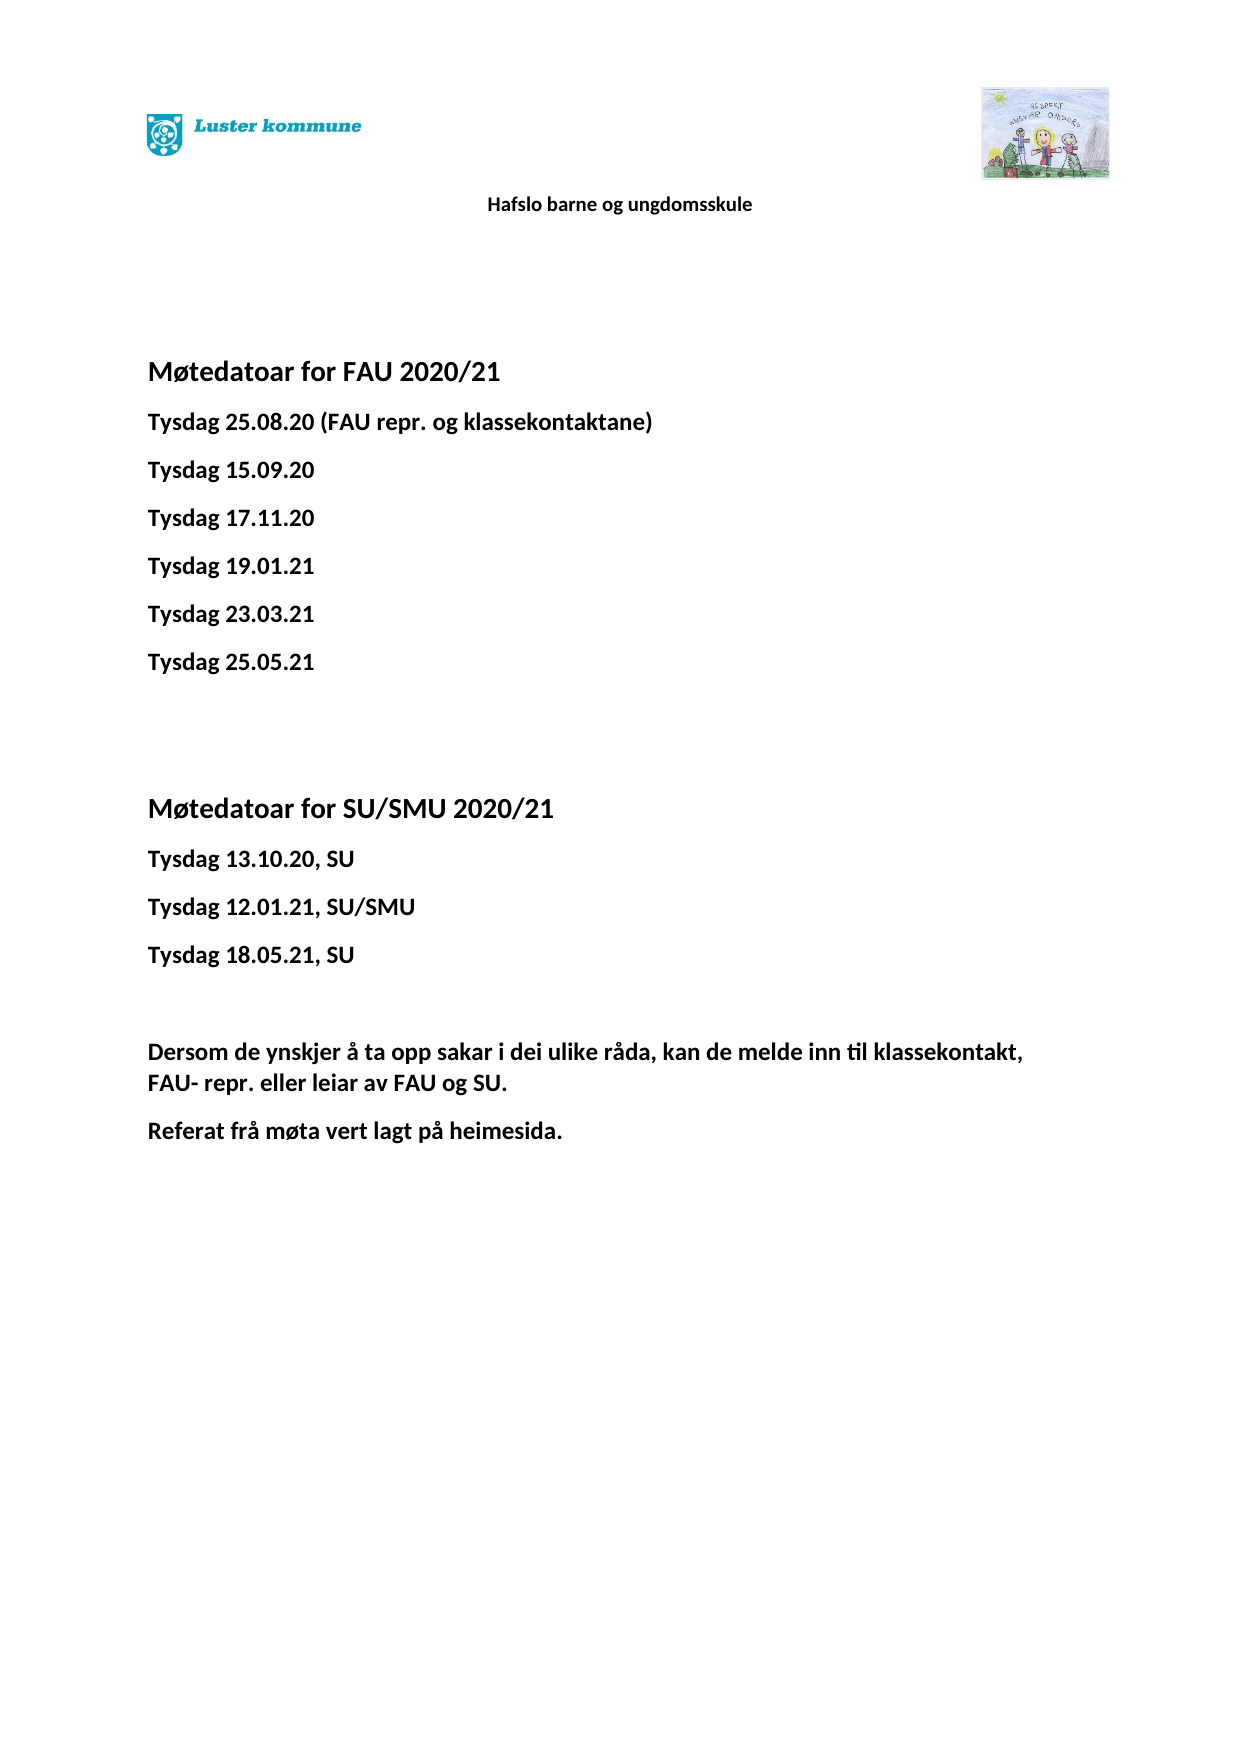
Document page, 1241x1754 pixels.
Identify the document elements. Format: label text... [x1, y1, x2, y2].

text Møtedatoar for SU/SMU 2020/21 [148, 790, 1093, 826]
text Tysdag 19.01.21 [148, 550, 1093, 581]
text Tysdag 23.03.21 [148, 598, 1093, 629]
text Tysdag 13.10.20, SU [148, 843, 1093, 874]
text Referat frå møta vert lagt på heimesida. [148, 1115, 1093, 1146]
text Dersom de ynskjer å ta opp sakar i dei ulike råda, kan de melde inn til klassekontakt, FAU- repr. eller leiar av FAU og SU. [148, 1036, 1093, 1097]
text Tysdag 25.05.21 [148, 646, 1093, 677]
text Hafslo barne og ungdomsskule [148, 191, 1093, 216]
text Møtedatoar for FAU 2020/21 [148, 353, 1093, 388]
text Tysdag 15.09.20 [148, 454, 1093, 484]
text Tysdag 12.01.21, SU/SMU [148, 892, 1093, 922]
text Tysdag 18.05.21, SU [148, 939, 1093, 970]
text Tysdag 25.08.20 (FAU repr. og klassekontaktane) [148, 406, 1093, 437]
text Tysdag 17.11.20 [148, 502, 1093, 533]
